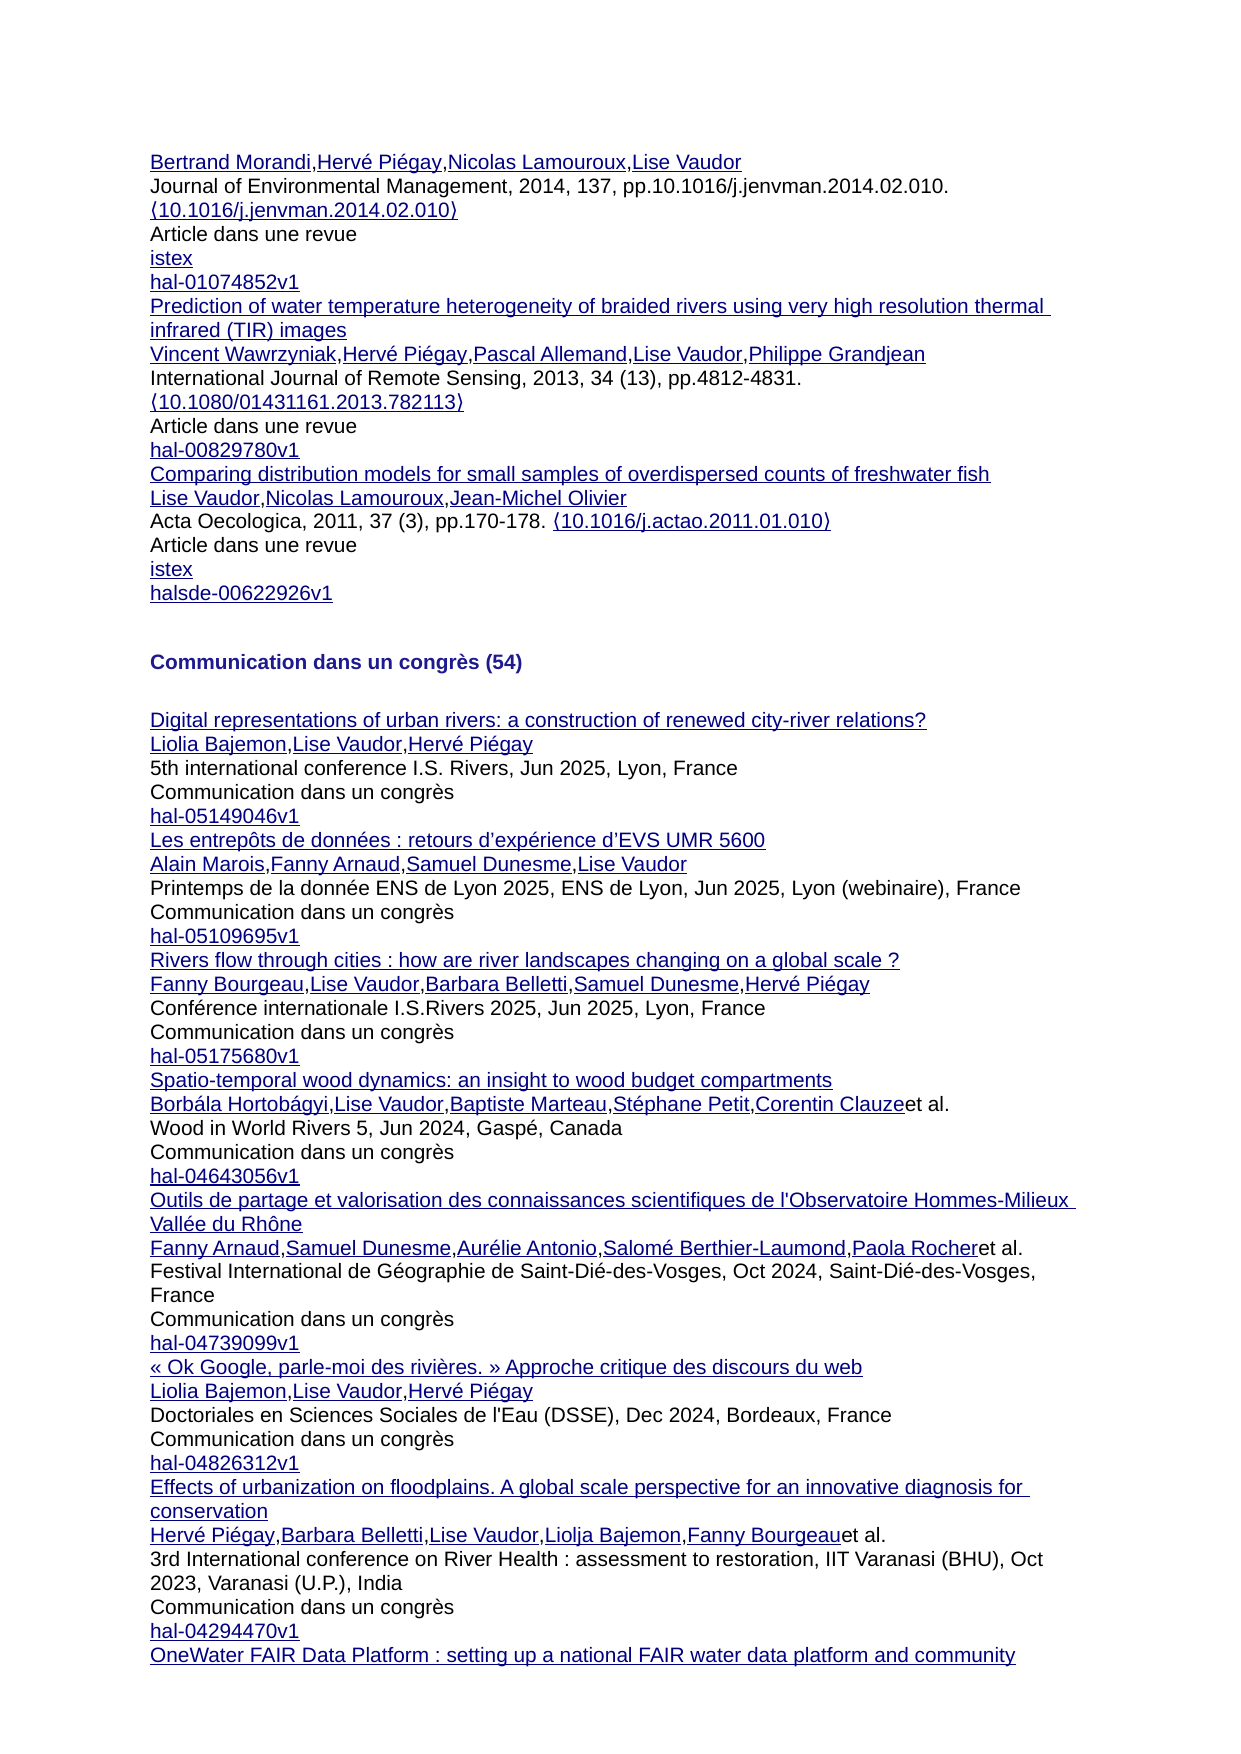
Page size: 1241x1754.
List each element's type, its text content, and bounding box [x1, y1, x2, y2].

table_cell Comparing distribution models for small samples of overdispersed counts of freshwater fish Lise Vaudor,Nicolas Lamouroux,Jean-Michel Olivier Acta Oecologica, 2011, 37 (3), pp.170-178. ⟨10.1016/j.actao.2011.01.010⟩ Article dans une revue istex halsde-00622926v1 [150, 461, 1090, 605]
table_cell Spatio-temporal wood dynamics: an insight to wood budget compartments Borbála Hortobágyi,Lise Vaudor,Baptiste Marteau,Stéphane Petit,Corentin Clauzeet al. Wood in World Rivers 5, Jun 2024, Gaspé, Canada Communication dans un congrès hal-04643056v1 [150, 1068, 1090, 1187]
table_cell Rivers flow through cities : how are river landscapes changing on a global scale ? Fanny Bourgeau,Lise Vaudor,Barbara Belletti,Samuel Dunesme,Hervé Piégay Conférence internationale I.S.Rivers 2025, Jun 2025, Lyon, France Communication dans un congrès hal-05175680v1 [150, 948, 1090, 1068]
table_cell « Ok Google, parle-moi des rivières. » Approche critique des discours du web Liolia Bajemon,Lise Vaudor,Hervé Piégay Doctoriales en Sciences Sociales de l'Eau (DSSE), Dec 2024, Bordeaux, France Communication dans un congrès hal-04826312v1 [150, 1355, 1090, 1475]
subtitle Communication dans un congrès (54) [150, 650, 1090, 674]
table_cell Bertrand Morandi,Hervé Piégay,Nicolas Lamouroux,Lise Vaudor Journal of Environmental Management, 2014, 137, pp.10.1016/j.jenvman.2014.02.010. ⟨10.1016/j.jenvman.2014.02.010⟩ Article dans une revue istex hal-01074852v1 [150, 150, 1090, 294]
table_cell OneWater FAIR Data Platform : setting up a national FAIR water data platform and community [150, 1643, 1090, 1667]
table_cell Les entrepôts de données : retours d’expérience d’EVS UMR 5600 Alain Marois,Fanny Arnaud,Samuel Dunesme,Lise Vaudor Printemps de la donnée ENS de Lyon 2025, ENS de Lyon, Jun 2025, Lyon (webinaire), France Communication dans un congrès hal-05109695v1 [150, 828, 1090, 948]
table_cell Effects of urbanization on floodplains. A global scale perspective for an innovative diagnosis for conservation Hervé Piégay,Barbara Belletti,Lise Vaudor,Liolja Bajemon,Fanny Bourgeauet al. 3rd International conference on River Health : assessment to restoration, IIT Varanasi (BHU), Oct 2023, Varanasi (U.P.), India Communication dans un congrès hal-04294470v1 [150, 1475, 1090, 1643]
table_cell Prediction of water temperature heterogeneity of braided rivers using very high resolution thermal infrared (TIR) images Vincent Wawrzyniak,Hervé Piégay,Pascal Allemand,Lise Vaudor,Philippe Grandjean International Journal of Remote Sensing, 2013, 34 (13), pp.4812-4831. ⟨10.1080/01431161.2013.782113⟩ Article dans une revue hal-00829780v1 [150, 294, 1090, 461]
table_cell Outils de partage et valorisation des connaissances scientifiques de l'Observatoire Hommes-Milieux Vallée du Rhône Fanny Arnaud,Samuel Dunesme,Aurélie Antonio,Salomé Berthier-Laumond,Paola Rocheret al. Festival International de Géographie de Saint-Dié-des-Vosges, Oct 2024, Saint-Dié-des-Vosges, France Communication dans un congrès hal-04739099v1 [150, 1188, 1090, 1355]
table_header Digital representations of urban rivers: a construction of renewed city-river relations? Liolia Bajemon,Lise Vaudor,Hervé Piégay 5th international conference I.S. Rivers, Jun 2025, Lyon, France Communication dans un congrès hal-05149046v1 [150, 708, 1090, 828]
